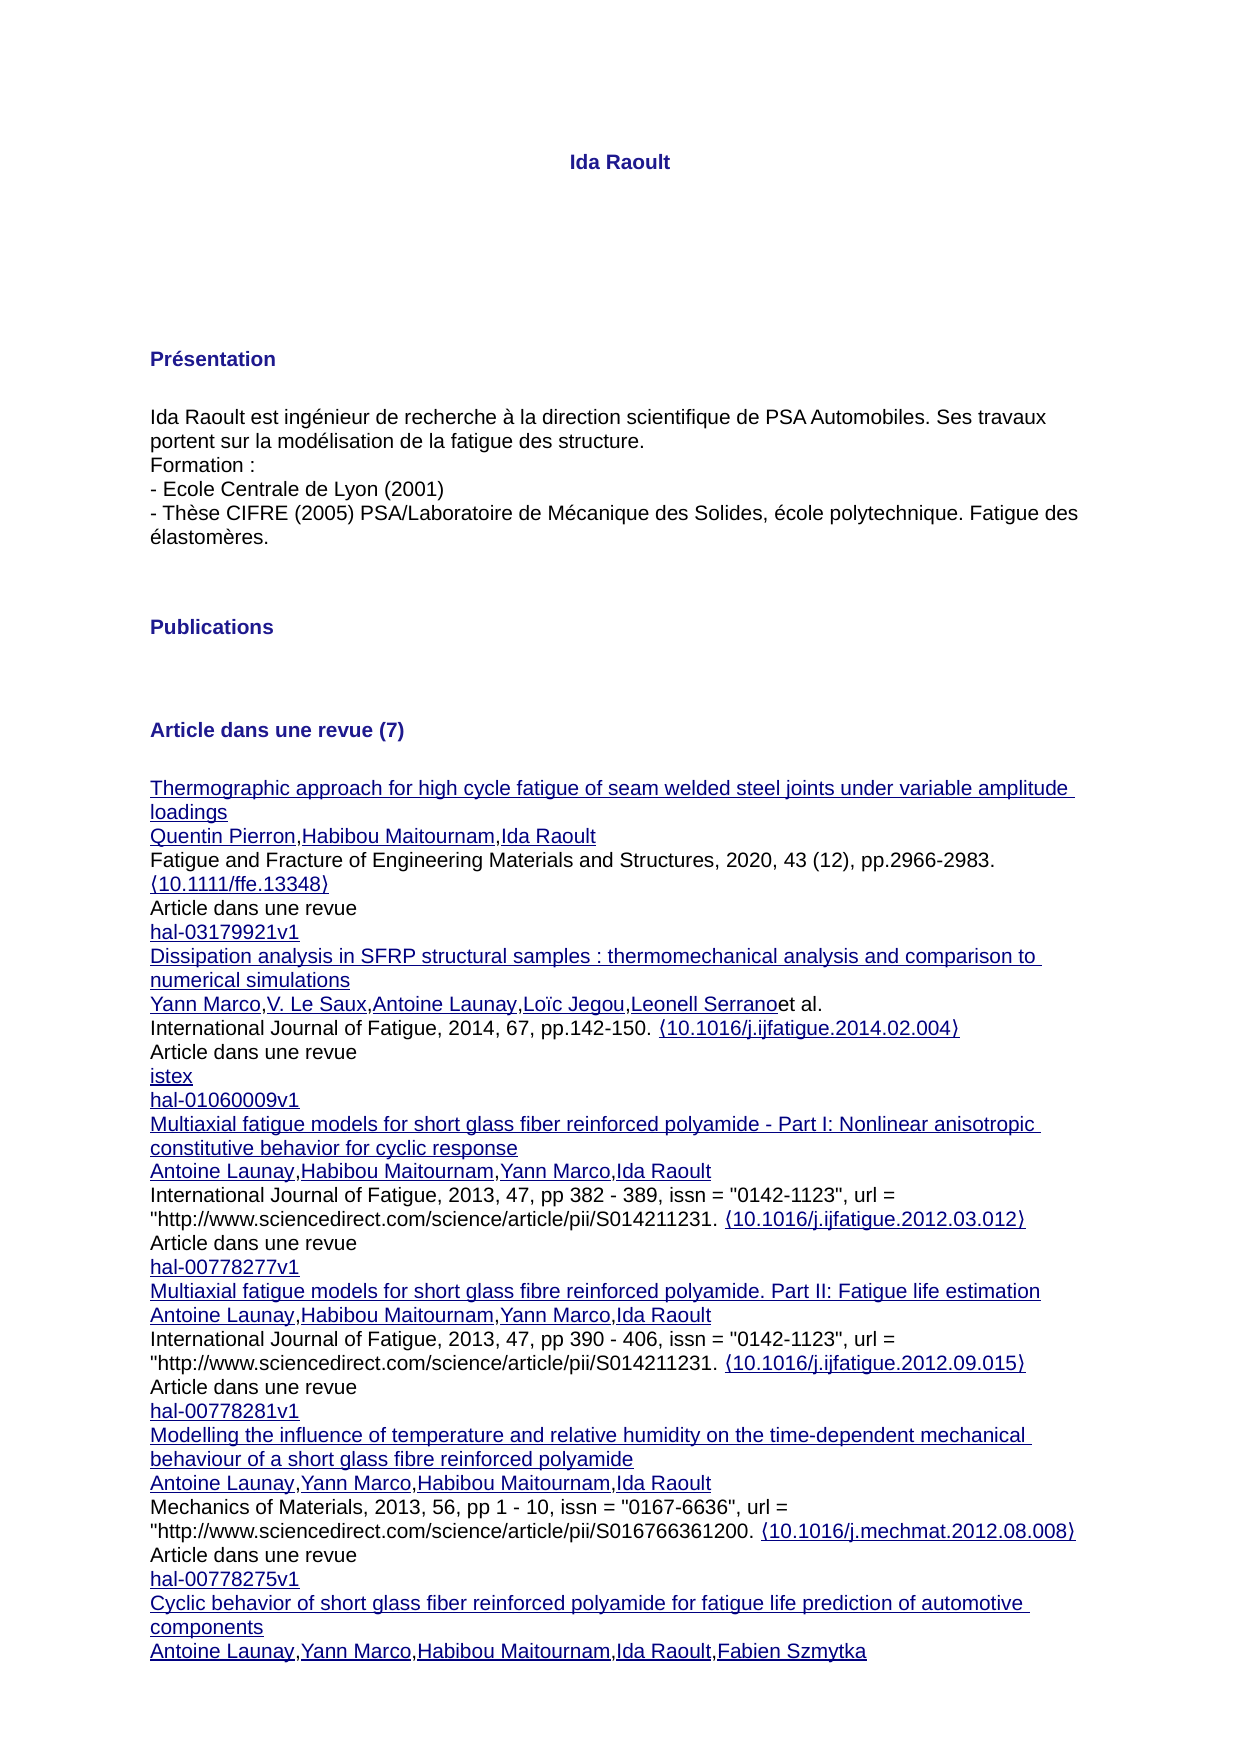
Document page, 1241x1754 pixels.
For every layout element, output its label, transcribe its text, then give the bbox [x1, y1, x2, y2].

table_cell Multiaxial fatigue models for short glass fibre reinforced polyamide. Part II: Fatigue life estimation Antoine Launay,Habibou Maitournam,Yann Marco,Ida Raoult International Journal of Fatigue, 2013, 47, pp 390 - 406, issn = "0142-1123", url = "http://www.sciencedirect.com/science/article/pii/S014211231. ⟨10.1016/j.ijfatigue.2012.09.015⟩ Article dans une revue hal-00778281v1 [150, 1279, 1090, 1423]
text Formation : [150, 453, 1090, 477]
table_cell Dissipation analysis in SFRP structural samples : thermomechanical analysis and comparison to numerical simulations Yann Marco,V. Le Saux,Antoine Launay,Loïc Jegou,Leonell Serranoet al. International Journal of Fatigue, 2014, 67, pp.142-150. ⟨10.1016/j.ijfatigue.2014.02.004⟩ Article dans une revue istex hal-01060009v1 [150, 944, 1090, 1111]
subtitle Présentation [150, 347, 1090, 371]
table_cell Cyclic behavior of short glass fiber reinforced polyamide for fatigue life prediction of automotive components Antoine Launay,Yann Marco,Habibou Maitournam,Ida Raoult,Fabien Szmytka [150, 1591, 1090, 1662]
text - Thèse CIFRE (2005) PSA/Laboratoire de Mécanique des Solides, école polytechnique. Fatigue des élastomères. [150, 501, 1090, 549]
table_header Thermographic approach for high cycle fatigue of seam welded steel joints under variable amplitude loadings Quentin Pierron,Habibou Maitournam,Ida Raoult Fatigue and Fracture of Engineering Materials and Structures, 2020, 43 (12), pp.2966-2983. ⟨10.1111/ffe.13348⟩ Article dans une revue hal-03179921v1 [150, 776, 1090, 944]
text - Ecole Centrale de Lyon (2001) [150, 477, 1090, 501]
subtitle Publications [150, 614, 1090, 638]
subtitle Article dans une revue (7) [150, 718, 1090, 742]
table_cell Modelling the influence of temperature and relative humidity on the time-dependent mechanical behaviour of a short glass fibre reinforced polyamide Antoine Launay,Yann Marco,Habibou Maitournam,Ida Raoult Mechanics of Materials, 2013, 56, pp 1 - 10, issn = "0167-6636", url = "http://www.sciencedirect.com/science/article/pii/S016766361200. ⟨10.1016/j.mechmat.2012.08.008⟩ Article dans une revue hal-00778275v1 [150, 1423, 1090, 1591]
subtitle Ida Raoult [150, 150, 1090, 174]
text Ida Raoult est ingénieur de recherche à la direction scientifique de PSA Automobiles. Ses travaux portent sur la modélisation de la fatigue des structure. [150, 405, 1090, 453]
table_cell Multiaxial fatigue models for short glass fiber reinforced polyamide - Part I: Nonlinear anisotropic constitutive behavior for cyclic response Antoine Launay,Habibou Maitournam,Yann Marco,Ida Raoult International Journal of Fatigue, 2013, 47, pp 382 - 389, issn = "0142-1123", url = "http://www.sciencedirect.com/science/article/pii/S014211231. ⟨10.1016/j.ijfatigue.2012.03.012⟩ Article dans une revue hal-00778277v1 [150, 1111, 1090, 1279]
